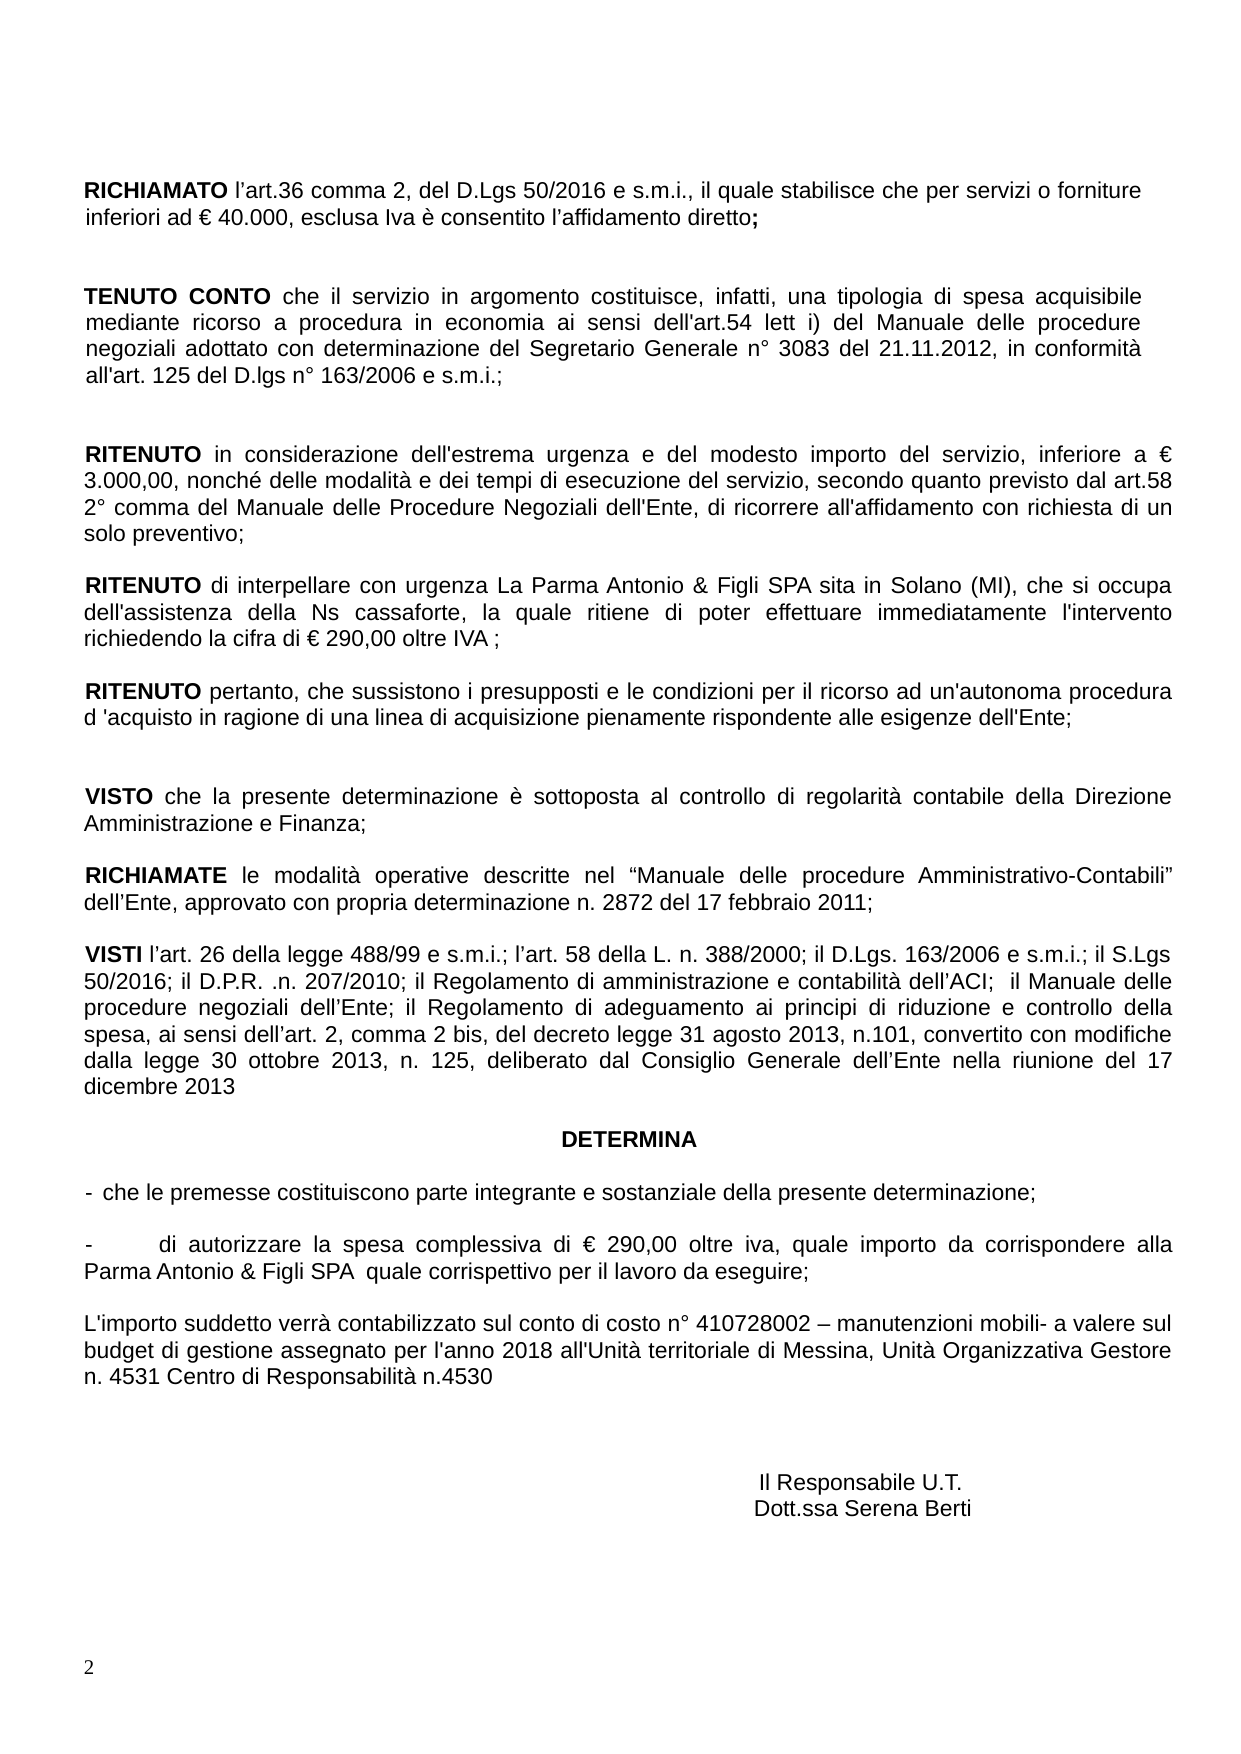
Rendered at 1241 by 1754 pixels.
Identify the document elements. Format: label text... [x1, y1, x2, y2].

text RITENUTO pertanto, che sussistono i presupposti e le condizioni per il ricorso ad un'autonoma procedura d 'acquisto in ragione di una linea di acquisizione pienamente rispondente alle esigenze dell'Ente; [84, 678, 1173, 731]
text DETERMINA [84, 1126, 1173, 1152]
text Il Responsabile U.T. [54, 1468, 1173, 1495]
text Dott.ssa Serena Berti [54, 1495, 1173, 1521]
list L'importo suddetto verrà contabilizzato sul conto di costo n° 410728002 – manutenzioni mobili- a valere sul budget di gestione assegnato per l'anno 2018 all'Unità territoriale di Messina, Unità Organizzativa Gestore n. 4531 Centro di Responsabilità n.4530 [84, 1310, 1173, 1389]
list di autorizzare la spesa complessiva di € 290,00 oltre iva, quale importo da corrispondere alla Parma Antonio & Figli SPA quale corrispettivo per il lavoro da eseguire; [84, 1231, 1173, 1284]
text TENUTO CONTO che il servizio in argomento costituisce, infatti, una tipologia di spesa acquisibile mediante ricorso a procedura in economia ai sensi dell'art.54 lett i) del Manuale delle procedure negoziali adottato con determinazione del Segretario Generale n° 3083 del 21.11.2012, in conformità all'art. 125 del D.lgs n° 163/2006 e s.m.i.; [84, 283, 1142, 388]
text VISTO che la presente determinazione è sottoposta al controllo di regolarità contabile della Direzione Amministrazione e Finanza; [84, 783, 1173, 836]
text RICHIAMATO l’art.36 comma 2, del D.Lgs 50/2016 e s.m.i., il quale stabilisce che per servizi o forniture inferiori ad € 40.000, esclusa Iva è consentito l’affidamento diretto; [84, 177, 1142, 230]
list che le premesse costituiscono parte integrante e sostanziale della presente determinazione; [84, 1179, 1173, 1205]
text VISTI l’art. 26 della legge 488/99 e s.m.i.; l’art. 58 della L. n. 388/2000; il D.Lgs. 163/2006 e s.m.i.; il S.Lgs 50/2016; il D.P.R. .n. 207/2010; il Regolamento di amministrazione e contabilità dell’ACI; il Manuale delle procedure negoziali dell’Ente; il Regolamento di adeguamento ai principi di riduzione e controllo della spesa, ai sensi dell’art. 2, comma 2 bis, del decreto legge 31 agosto 2013, n.101, convertito con modifiche dalla legge 30 ottobre 2013, n. 125, deliberato dal Consiglio Generale dell’Ente nella riunione del 17 dicembre 2013 [84, 941, 1173, 1099]
text RITENUTO in considerazione dell'estrema urgenza e del modesto importo del servizio, inferiore a € 3.000,00, nonché delle modalità e dei tempi di esecuzione del servizio, secondo quanto previsto dal art.58 2° comma del Manuale delle Procedure Negoziali dell'Ente, di ricorrere all'affidamento con richiesta di un solo preventivo; [84, 441, 1173, 546]
text RICHIAMATE le modalità operative descritte nel “Manuale delle procedure Amministrativo-Contabili” dell’Ente, approvato con propria determinazione n. 2872 del 17 febbraio 2011; [84, 862, 1173, 915]
text RITENUTO di interpellare con urgenza La Parma Antonio & Figli SPA sita in Solano (MI), che si occupa dell'assistenza della Ns cassaforte, la quale ritiene di poter effettuare immediatamente l'intervento richiedendo la cifra di € 290,00 oltre IVA ; [84, 572, 1173, 652]
